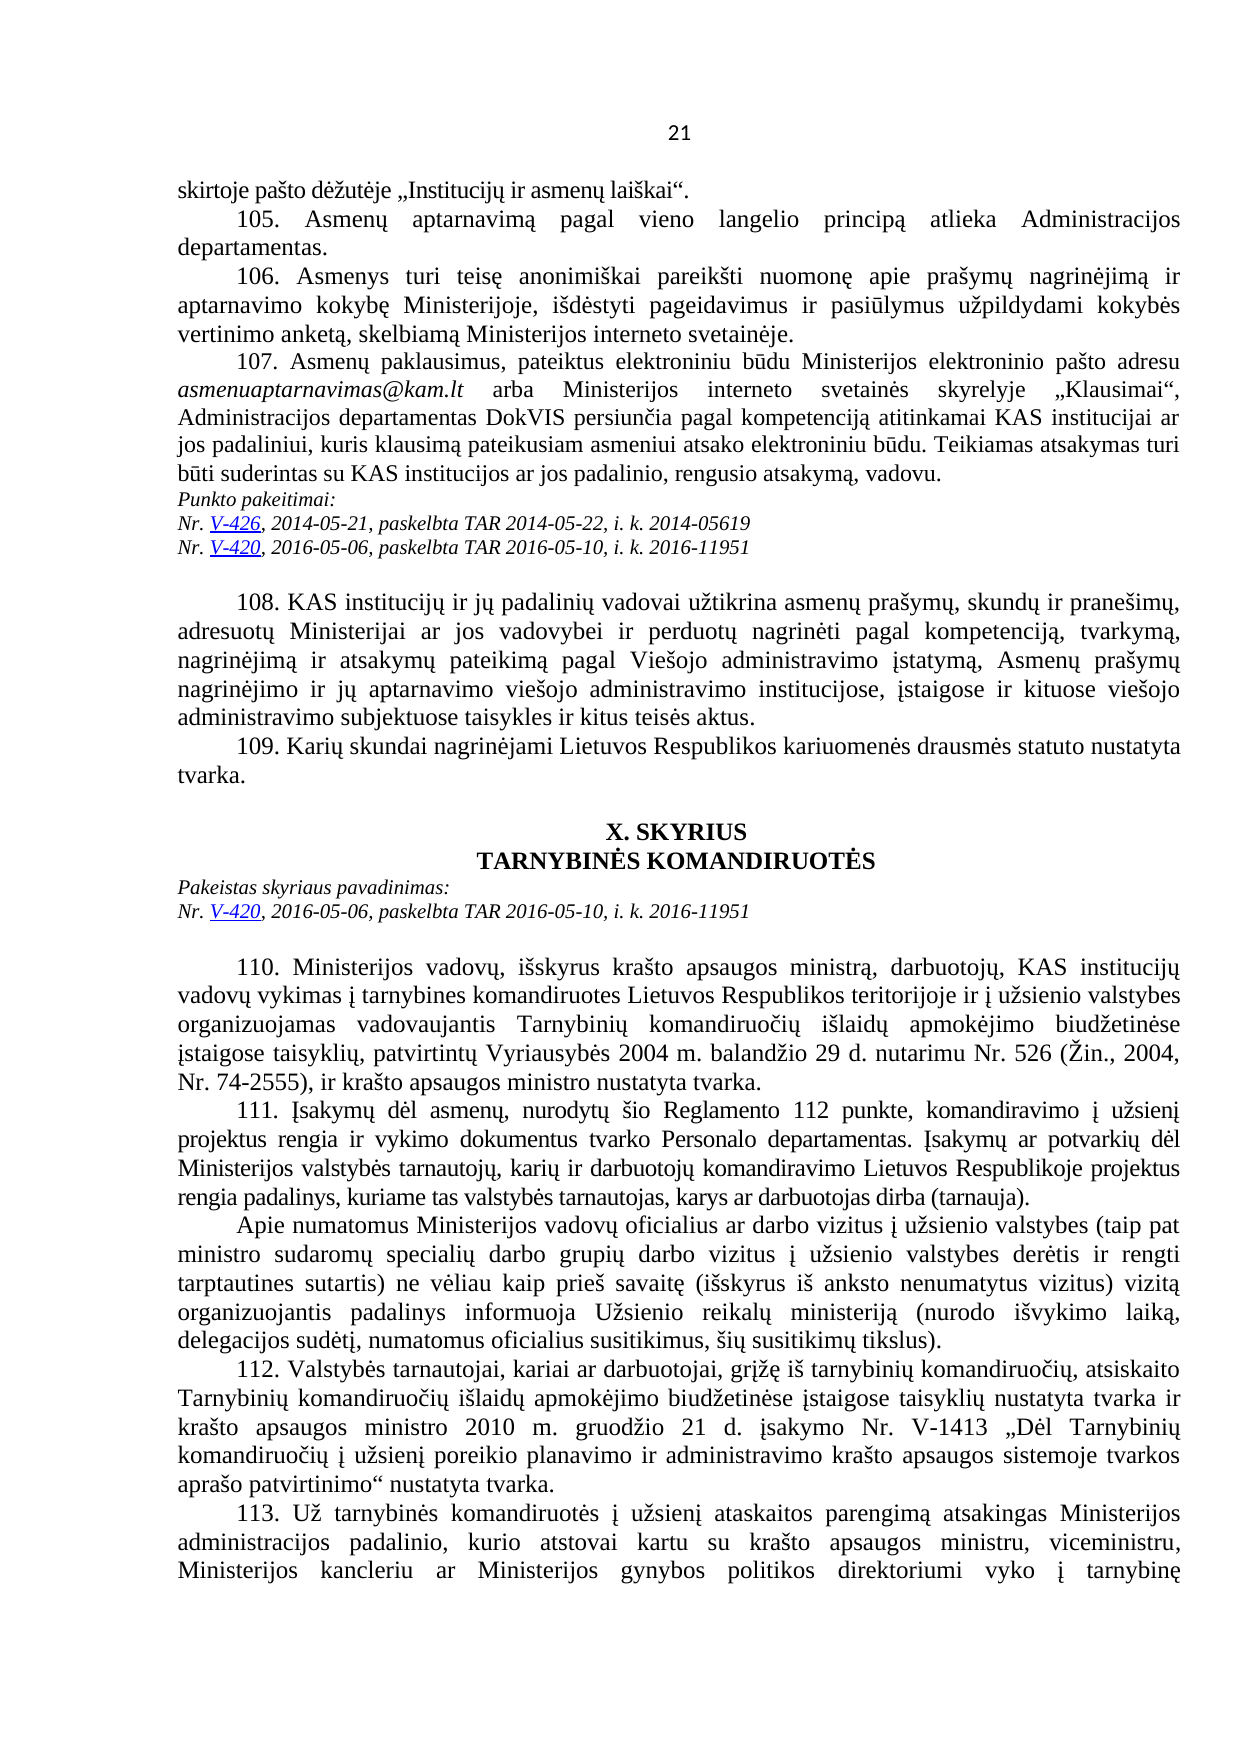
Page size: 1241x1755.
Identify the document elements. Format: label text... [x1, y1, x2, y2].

text Pakeistas skyriaus pavadinimas: [177, 875, 1181, 899]
text 107. Asmenų paklausimus, pateiktus elektroniniu būdu Ministerijos elektroninio pašto adresu asmenuaptarnavimas@kam.lt arba Ministerijos interneto svetainės skyrelyje „Klausimai“, Administracijos departamentas DokVIS persiunčia pagal kompetenciją atitinkamai KAS institucijai ar jos padaliniui, kuris klausimą pateikusiam asmeniui atsako elektroniniu būdu. Teikiamas atsakymas turi būti suderintas su KAS institucijos ar jos padalinio, rengusio atsakymą, vadovu. [177, 347, 1181, 487]
text skirtoje pašto dėžutėje „Institucijų ir asmenų laiškai“. [177, 175, 1181, 204]
text Punkto pakeitimai: [177, 487, 1181, 511]
text 108. KAS institucijų ir jų padalinių vadovai užtikrina asmenų prašymų, skundų ir pranešimų, adresuotų Ministerijai ar jos vadovybei ir perduotų nagrinėti pagal kompetenciją, tvarkymą, nagrinėjimą ir atsakymų pateikimą pagal Viešojo administravimo įstatymą, Asmenų prašymų nagrinėjimo ir jų aptarnavimo viešojo administravimo institucijose, įstaigose ir kituose viešojo administravimo subjektuose taisykles ir kitus teisės aktus. [177, 587, 1181, 731]
text 109. Karių skundai nagrinėjami Lietuvos Respublikos kariuomenės drausmės statuto nustatyta tvarka. [177, 731, 1181, 789]
text 110. Ministerijos vadovų, išskyrus krašto apsaugos ministrą, darbuotojų, KAS institucijų vadovų vykimas į tarnybines komandiruotes Lietuvos Respublikos teritorijoje ir į užsienio valstybes organizuojamas vadovaujantis Tarnybinių komandiruočių išlaidų apmokėjimo biudžetinėse įstaigose taisyklių, patvirtintų Vyriausybės 2004 m. balandžio 29 d. nutarimu Nr. 526 (Žin., 2004, Nr. 74-2555), ir krašto apsaugos ministro nustatyta tvarka. [177, 952, 1181, 1096]
text Nr. V-426, 2014-05-21, paskelbta TAR 2014-05-22, i. k. 2014-05619 [177, 511, 1181, 535]
text X. SKYRIUS TARNYBINĖS KOMANDIRUOTĖS [177, 817, 1181, 875]
text Apie numatomus Ministerijos vadovų oficialius ar darbo vizitus į užsienio valstybes (taip pat ministro sudaromų specialių darbo grupių darbo vizitus į užsienio valstybes derėtis ir rengti tarptautines sutartis) ne vėliau kaip prieš savaitę (išskyrus iš anksto nenumatytus vizitus) vizitą organizuojantis padalinys informuoja Užsienio reikalų ministeriją (nurodo išvykimo laiką, delegacijos sudėtį, numatomus oficialius susitikimus, šių susitikimų tikslus). [177, 1211, 1181, 1354]
text 106. Asmenys turi teisę anonimiškai pareikšti nuomonę apie prašymų nagrinėjimą ir aptarnavimo kokybę Ministerijoje, išdėstyti pageidavimus ir pasiūlymus užpildydami kokybės vertinimo anketą, skelbiamą Ministerijos interneto svetainėje. [177, 261, 1181, 347]
text 113. Už tarnybinės komandiruotės į užsienį ataskaitos parengimą atsakingas Ministerijos administracijos padalinio, kurio atstovai kartu su krašto apsaugos ministru, viceministru, Ministerijos kancleriu ar Ministerijos gynybos politikos direktoriumi vyko į tarnybinę [177, 1498, 1181, 1584]
text 112. Valstybės tarnautojai, kariai ar darbuotojai, grįžę iš tarnybinių komandiruočių, atsiskaito Tarnybinių komandiruočių išlaidų apmokėjimo biudžetinėse įstaigose taisyklių nustatyta tvarka ir krašto apsaugos ministro 2010 m. gruodžio 21 d. įsakymo Nr. V-1413 „Dėl Tarnybinių komandiruočių į užsienį poreikio planavimo ir administravimo krašto apsaugos sistemoje tvarkos aprašo patvirtinimo“ nustatyta tvarka. [177, 1354, 1181, 1498]
text 111. Įsakymų dėl asmenų, nurodytų šio Reglamento 112 punkte, komandiravimo į užsienį projektus rengia ir vykimo dokumentus tvarko Personalo departamentas. Įsakymų ar potvarkių dėl Ministerijos valstybės tarnautojų, karių ir darbuotojų komandiravimo Lietuvos Respublikoje projektus rengia padalinys, kuriame tas valstybės tarnautojas, karys ar darbuotojas dirba (tarnauja). [177, 1096, 1181, 1211]
text Nr. V-420, 2016-05-06, paskelbta TAR 2016-05-10, i. k. 2016-11951 [177, 899, 1181, 923]
text 105. Asmenų aptarnavimą pagal vieno langelio principą atlieka Administracijos departamentas. [177, 204, 1181, 261]
text Nr. V-420, 2016-05-06, paskelbta TAR 2016-05-10, i. k. 2016-11951 [177, 535, 1181, 559]
